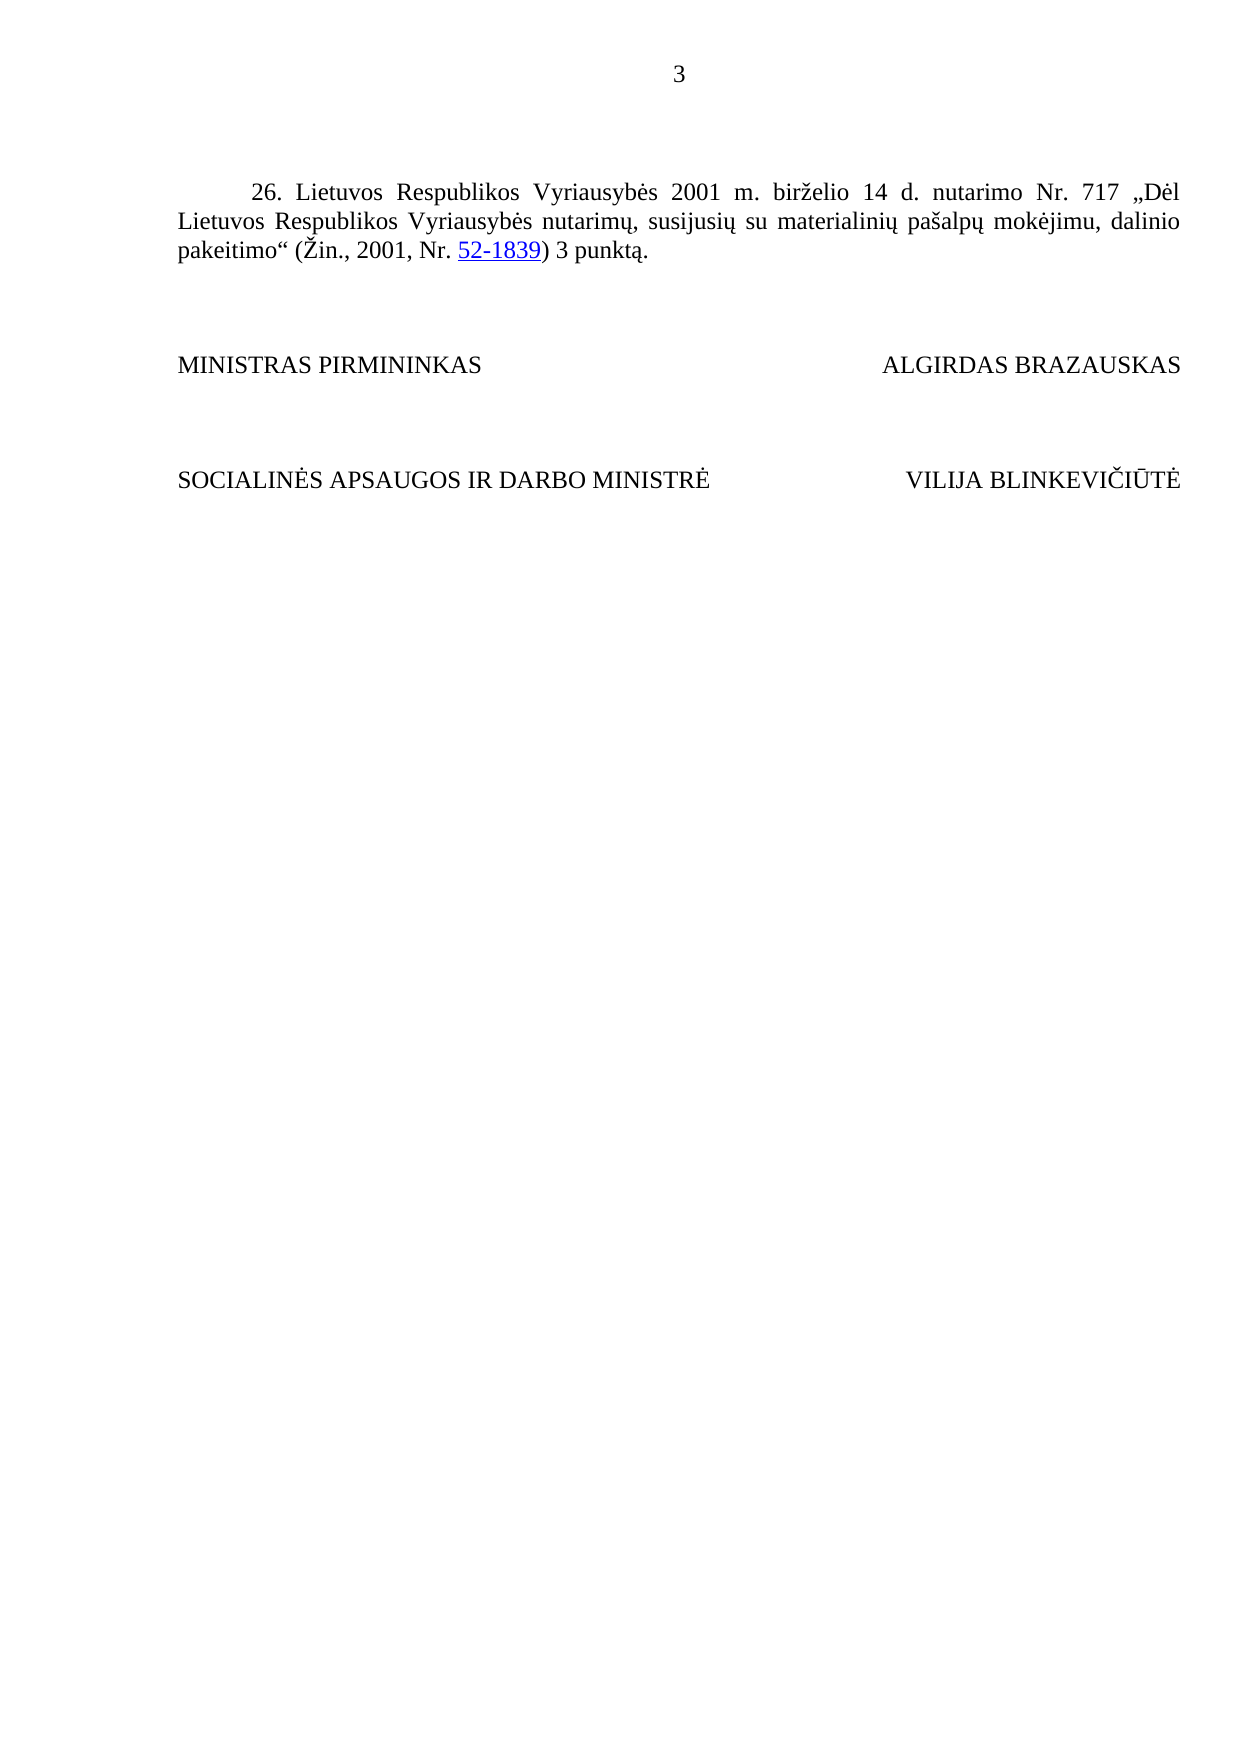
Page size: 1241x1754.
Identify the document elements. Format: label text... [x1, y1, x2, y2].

text MINISTRAS PIRMININKAS ALGIRDAS BRAZAUSKAS [177, 350, 1181, 378]
text 26. Lietuvos Respublikos Vyriausybės 2001 m. birželio 14 d. nutarimo Nr. 717 „Dėl Lietuvos Respublikos Vyriausybės nutarimų, susijusių su materialinių pašalpų mokėjimu, dalinio pakeitimo“ (Žin., 2001, Nr. 52-1839) 3 punktą. [177, 177, 1181, 263]
text SOCIALINĖS APSAUGOS IR DARBO MINISTRĖ VILIJA BLINKEVIČIŪTĖ [177, 465, 1181, 493]
